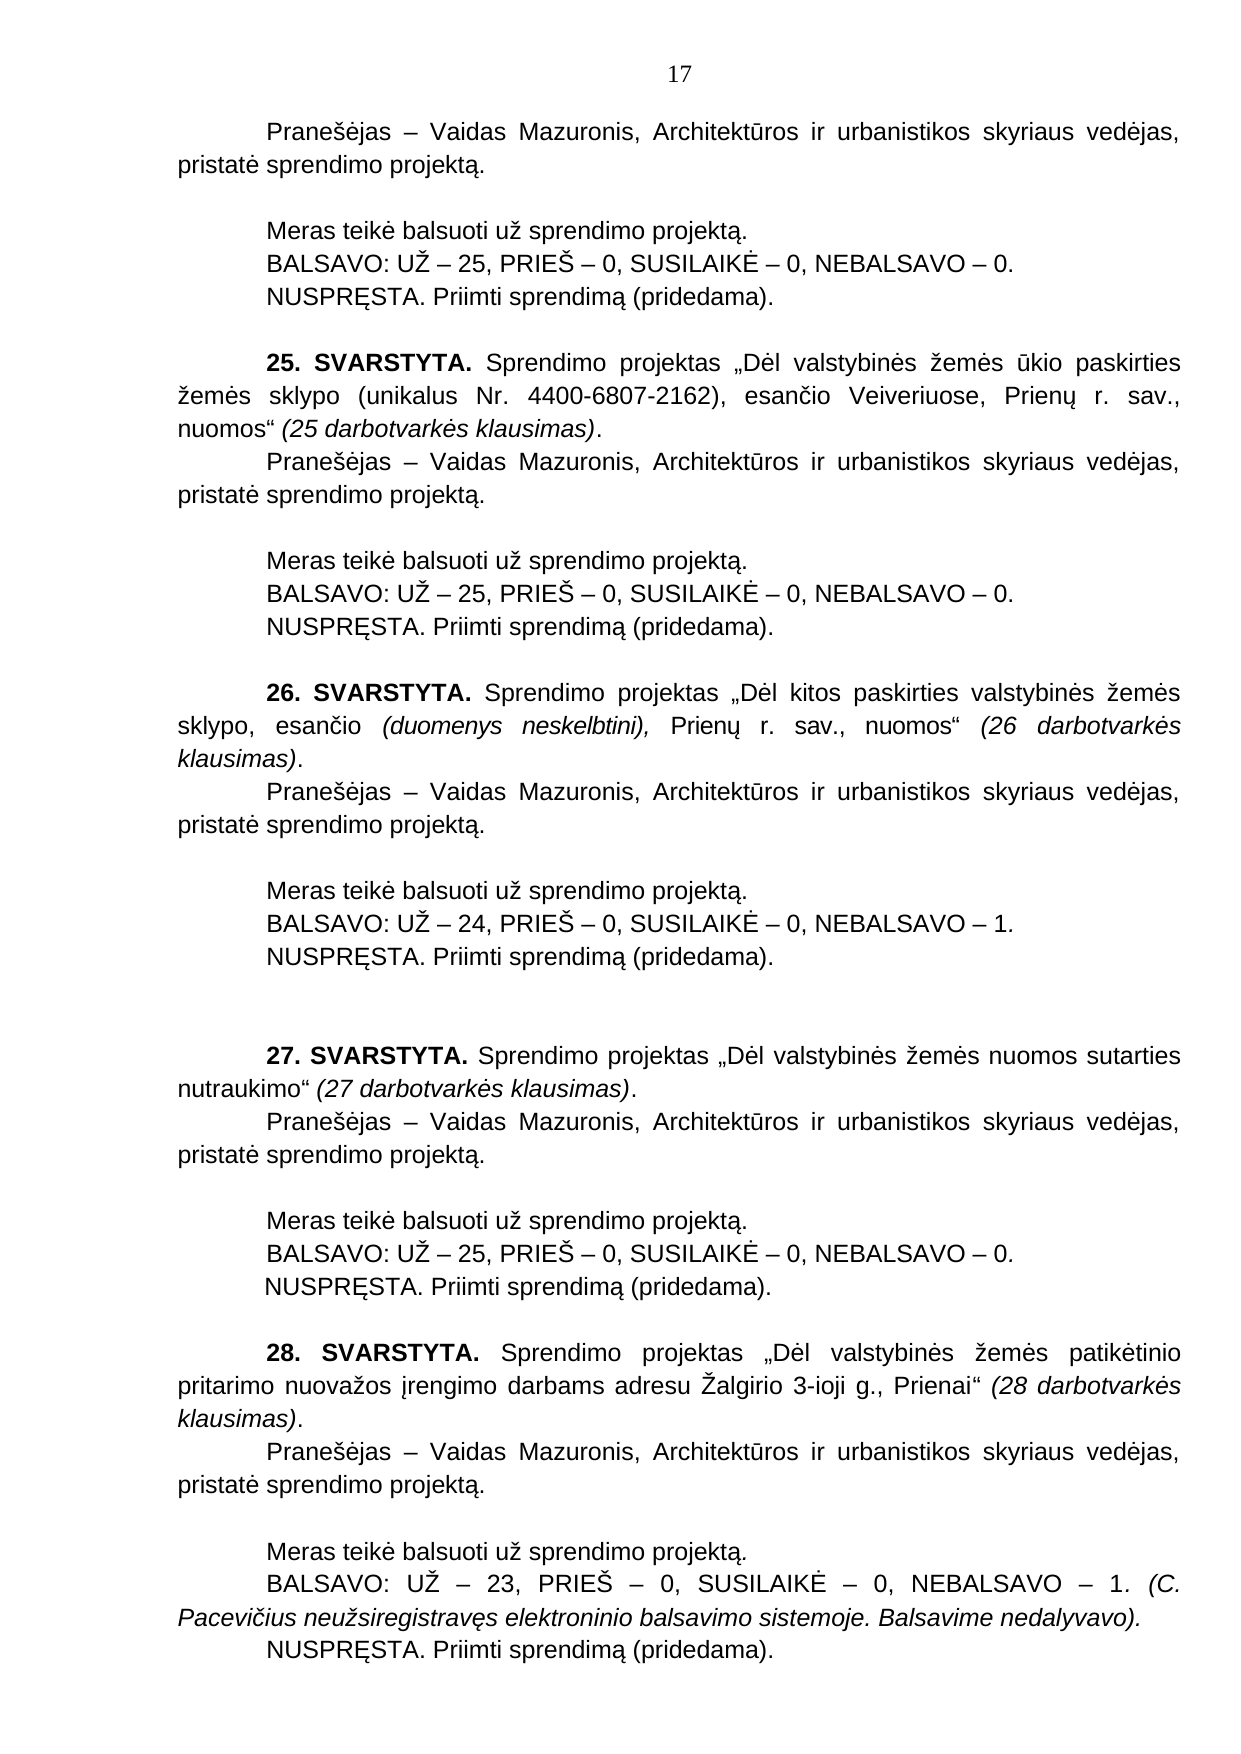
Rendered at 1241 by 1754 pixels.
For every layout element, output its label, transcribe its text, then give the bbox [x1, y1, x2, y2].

text Meras teikė balsuoti už sprendimo projektą. [177, 546, 1181, 574]
text NUSPRĘSTA. Priimti sprendimą (pridedama). [177, 282, 1181, 310]
text Pranešėjas – Vaidas Mazuronis, Architektūros ir urbanistikos skyriaus vedėjas, pristatė sprendimo projektą. [177, 777, 1181, 839]
text BALSAVO: UŽ – 25, PRIEŠ – 0, SUSILAIKĖ – 0, NEBALSAVO – 0. [177, 579, 1181, 608]
text NUSPRĘSTA. Priimti sprendimą (pridedama). [177, 1636, 1181, 1664]
text Meras teikė balsuoti už sprendimo projektą. [177, 1206, 1181, 1235]
text Pranešėjas – Vaidas Mazuronis, Architektūros ir urbanistikos skyriaus vedėjas, pristatė sprendimo projektą. [177, 117, 1181, 178]
text 27. SVARSTYTA. Sprendimo projektas „Dėl valstybinės žemės nuomos sutarties nutraukimo“ (27 darbotvarkės klausimas). [177, 1041, 1181, 1103]
text NUSPRĘSTA. Priimti sprendimą (pridedama). [177, 612, 1181, 641]
text 25. SVARSTYTA. Sprendimo projektas „Dėl valstybinės žemės ūkio paskirties žemės sklypo (unikalus Nr. 4400-6807-2162), esančio Veiveriuose, Prienų r. sav., nuomos“ (25 darbotvarkės klausimas). [177, 348, 1181, 442]
text 26. SVARSTYTA. Sprendimo projektas „Dėl kitos paskirties valstybinės žemės sklypo, esančio (duomenys neskelbtini), Prienų r. sav., nuomos“ (26 darbotvarkės klausimas). [177, 678, 1181, 773]
text BALSAVO: UŽ – 24, PRIEŠ – 0, SUSILAIKĖ – 0, NEBALSAVO – 1. [177, 909, 1181, 938]
text NUSPRĘSTA. Priimti sprendimą (pridedama). [177, 942, 1181, 971]
text Pranešėjas – Vaidas Mazuronis, Architektūros ir urbanistikos skyriaus vedėjas, pristatė sprendimo projektą. [177, 1437, 1181, 1499]
text BALSAVO: UŽ – 23, PRIEŠ – 0, SUSILAIKĖ – 0, NEBALSAVO – 1. (C. Pacevičius neužsiregistravęs elektroninio balsavimo sistemoje. Balsavime nedalyvavo). [177, 1569, 1181, 1631]
text Pranešėjas – Vaidas Mazuronis, Architektūros ir urbanistikos skyriaus vedėjas, pristatė sprendimo projektą. [177, 447, 1181, 508]
text Meras teikė balsuoti už sprendimo projektą. [177, 216, 1181, 244]
text BALSAVO: UŽ – 25, PRIEŠ – 0, SUSILAIKĖ – 0, NEBALSAVO – 0. NUSPRĘSTA. Priimti sprendimą (pridedama). [177, 1239, 1181, 1301]
text 28. SVARSTYTA. Sprendimo projektas „Dėl valstybinės žemės patikėtinio pritarimo nuovažos įrengimo darbams adresu Žalgirio 3-ioji g., Prienai“ (28 darbotvarkės klausimas). [177, 1338, 1181, 1433]
text BALSAVO: UŽ – 25, PRIEŠ – 0, SUSILAIKĖ – 0, NEBALSAVO – 0. [177, 249, 1181, 277]
text Meras teikė balsuoti už sprendimo projektą. [177, 876, 1181, 905]
text Pranešėjas – Vaidas Mazuronis, Architektūros ir urbanistikos skyriaus vedėjas, pristatė sprendimo projektą. [177, 1107, 1181, 1169]
text Meras teikė balsuoti už sprendimo projektą. [177, 1536, 1181, 1565]
